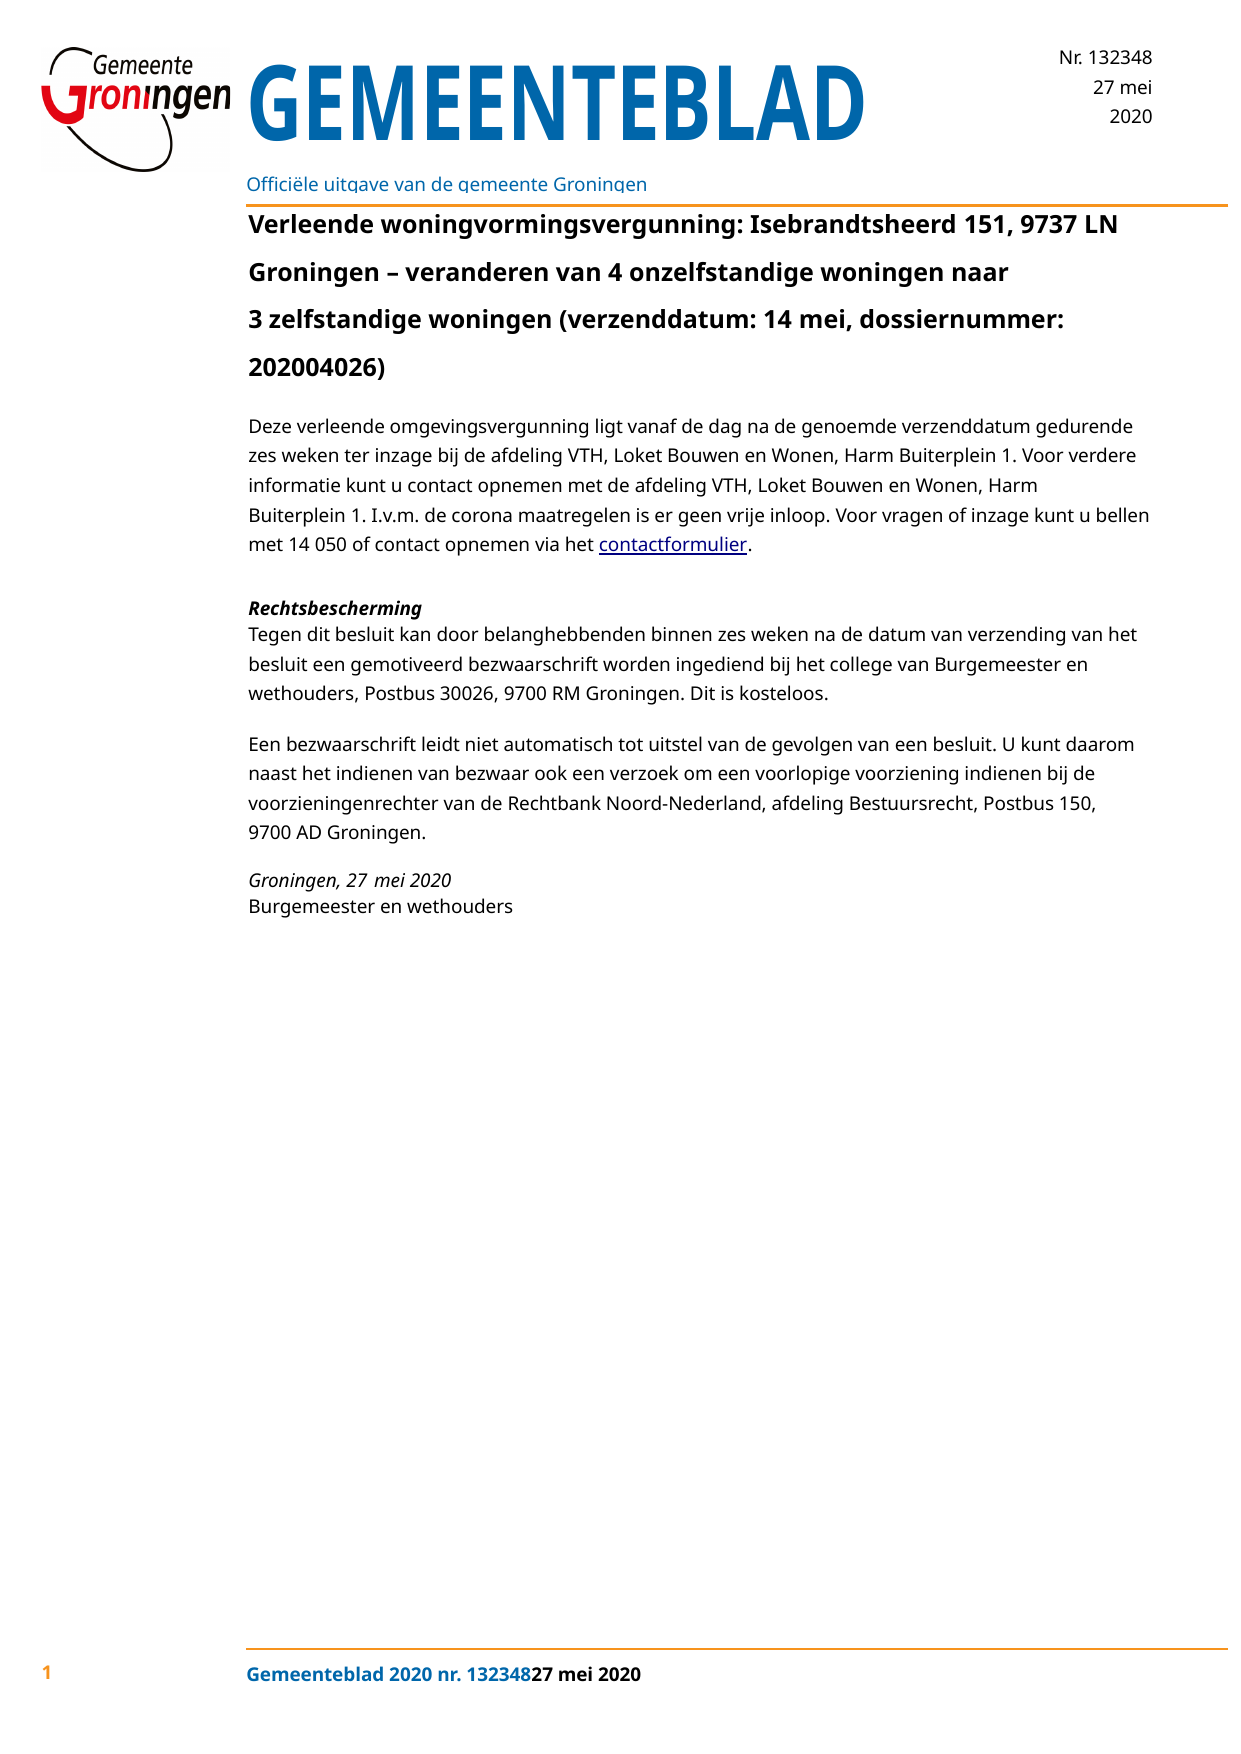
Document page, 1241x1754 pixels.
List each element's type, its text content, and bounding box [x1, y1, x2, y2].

text Tegen dit besluit kan door belanghebbenden binnen zes weken na de datum van verzending van het besluit een gemotiveerd bezwaarschrift worden ingediend bij het college van Burgemeester en wethouders, Postbus 30026, 9700 RM Groningen. Dit is kosteloos. [248, 621, 1152, 706]
text Groningen, 27 mei 2020 [248, 867, 1152, 893]
text Verleende woningvormingsvergunning: Isebrandtsheerd 151, 9737 LN Groningen – veranderen van 4 onzelfstandige woningen naar 3 zelfstandige woningen (verzenddatum: 14 mei, dossiernummer: 202004026) [248, 207, 1152, 384]
text Deze verleende omgevingsvergunning ligt vanaf de dag na de genoemde verzenddatum gedurende zes weken ter inzage bij de afdeling VTH, Loket Bouwen en Wonen, Harm Buiterplein 1. Voor verdere informatie kunt u contact opnemen met de afdeling VTH, Loket Bouwen en Wonen, Harm Buiterplein 1. I.v.m. de corona maatregelen is er geen vrije inloop. Voor vragen of inzage kunt u bellen met 14 050 of contact opnemen via het contactformulier. [248, 413, 1152, 557]
text Rechtsbescherming [248, 595, 1152, 621]
text Burgemeester en wethouders [248, 893, 1152, 919]
picture [41, 47, 231, 172]
text Een bezwaarschrift leidt niet automatisch tot uitstel van de gevolgen van een besluit. U kunt daarom naast het indienen van bezwaar ook een verzoek om een voorlopige voorziening indienen bij de voorzieningenrechter van de Rechtbank Noord-Nederland, afdeling Bestuursrecht, Postbus 150, 9700 AD Groningen. [248, 731, 1152, 845]
